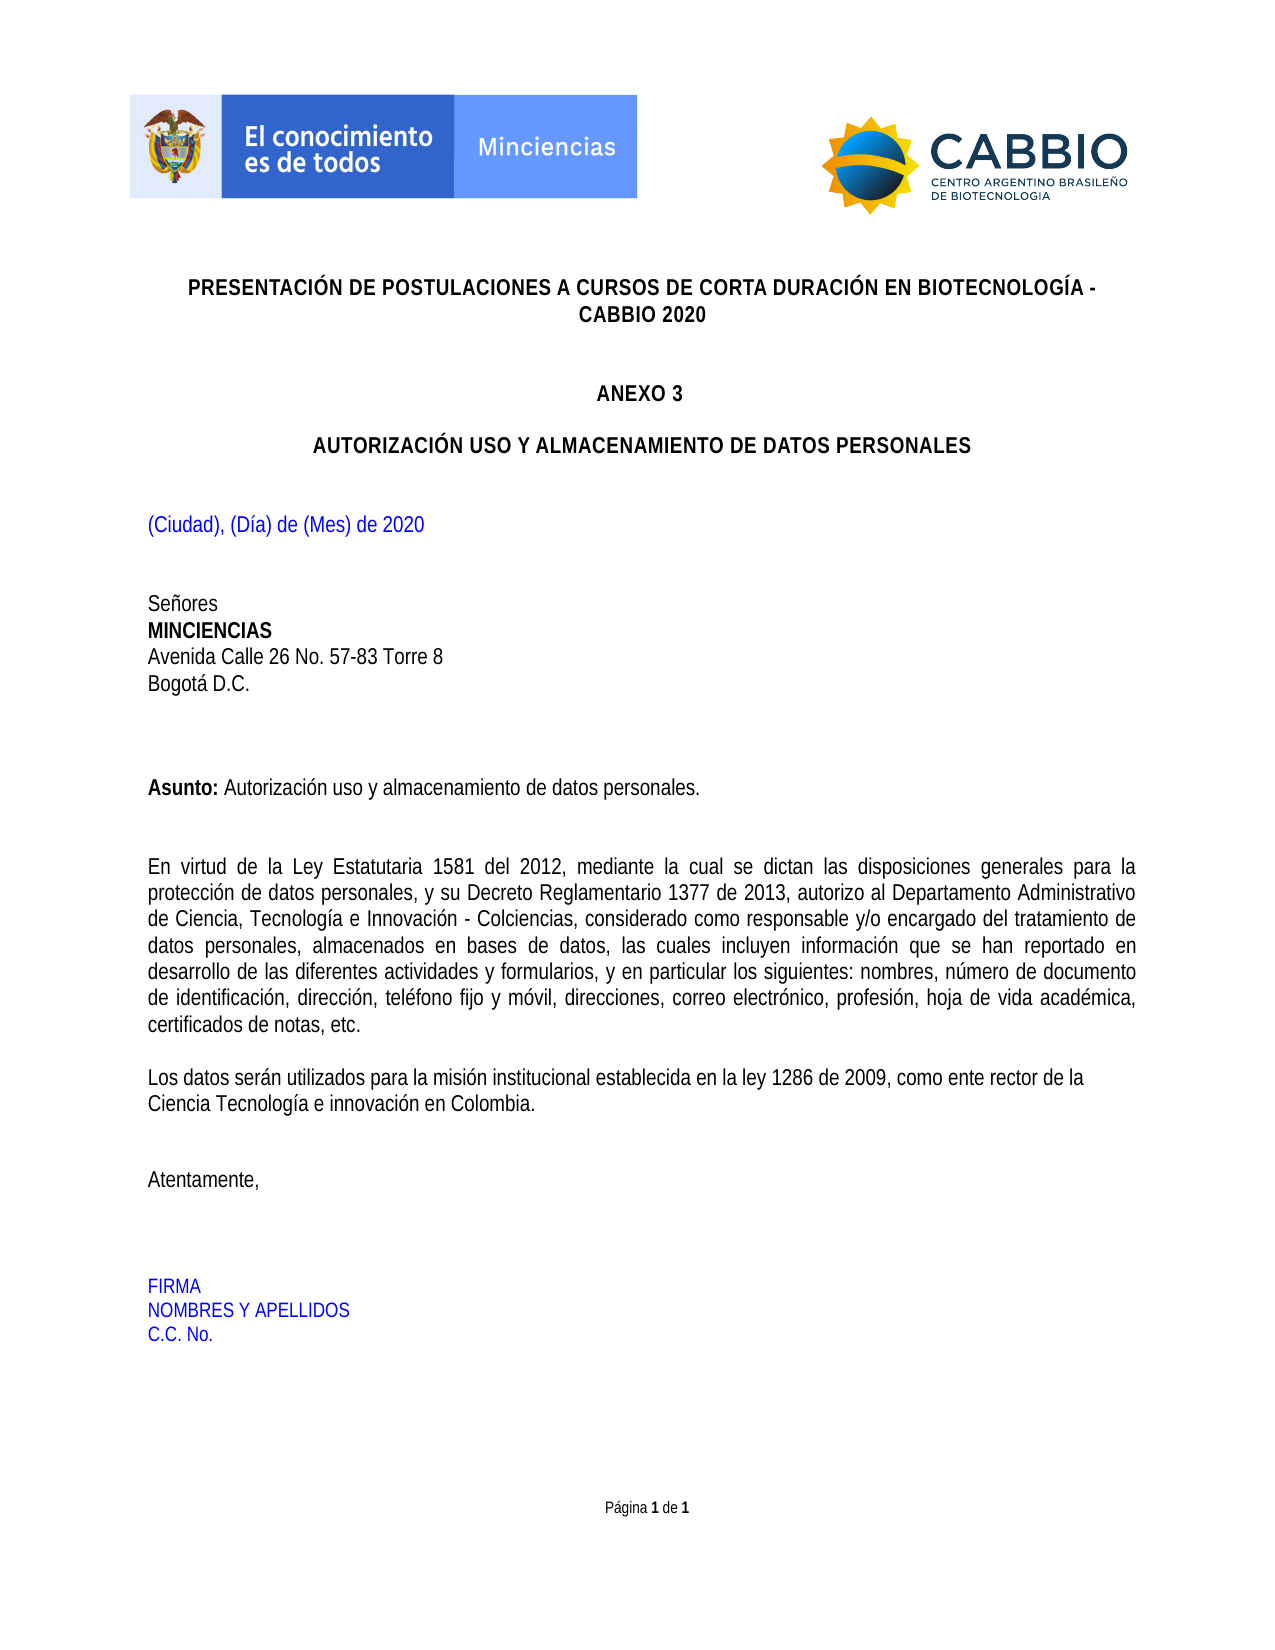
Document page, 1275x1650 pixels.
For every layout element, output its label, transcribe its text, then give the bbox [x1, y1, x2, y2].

subtitle PRESENTACIÓN DE POSTULACIONES A CURSOS DE CORTA DURACIÓN EN BIOTECNOLOGÍA - CABBIO 2020 [148, 274, 1137, 327]
text Atentamente, [148, 1166, 1137, 1193]
list NOMBRES Y APELLIDOS [148, 1298, 1137, 1322]
list (Ciudad), (Día) de (Mes) de 2020 [148, 511, 1137, 538]
text Asunto: Autorización uso y almacenamiento de datos personales. [148, 773, 1137, 800]
list Señores [148, 590, 1137, 617]
list Bogotá D.C. [148, 669, 1137, 696]
text En virtud de la Ley Estatutaria 1581 del 2012, mediante la cual se dictan las disposiciones generales para la protección de datos personales, y su Decreto Reglamentario 1377 de 2013, autorizo al Departamento Administrativo de Ciencia, Tecnología e Innovación - Colciencias, considerado como responsable y/o encargado del tratamiento de datos personales, almacenados en bases de datos, las cuales incluyen información que se han reportado en desarrollo de las diferentes actividades y formularios, y en particular los siguientes: nombres, número de documento de identificación, dirección, teléfono fijo y móvil, direcciones, correo electrónico, profesión, hoja de vida académica, certificados de notas, etc. [148, 853, 1137, 1037]
text FIRMA [148, 1274, 1137, 1298]
list Avenida Calle 26 No. 57-83 Torre 8 [148, 643, 1137, 669]
subtitle ANEXO 3 [148, 379, 1137, 406]
text Los datos serán utilizados para la misión institucional establecida en la ley 1286 de 2009, como ente rector de la Ciencia Tecnología e innovación en Colombia. [148, 1063, 1137, 1116]
subtitle AUTORIZACIÓN USO Y ALMACENAMIENTO DE DATOS PERSONALES [148, 432, 1137, 459]
list MINCIENCIAS [148, 617, 1137, 643]
list C.C. No. [148, 1322, 1137, 1346]
